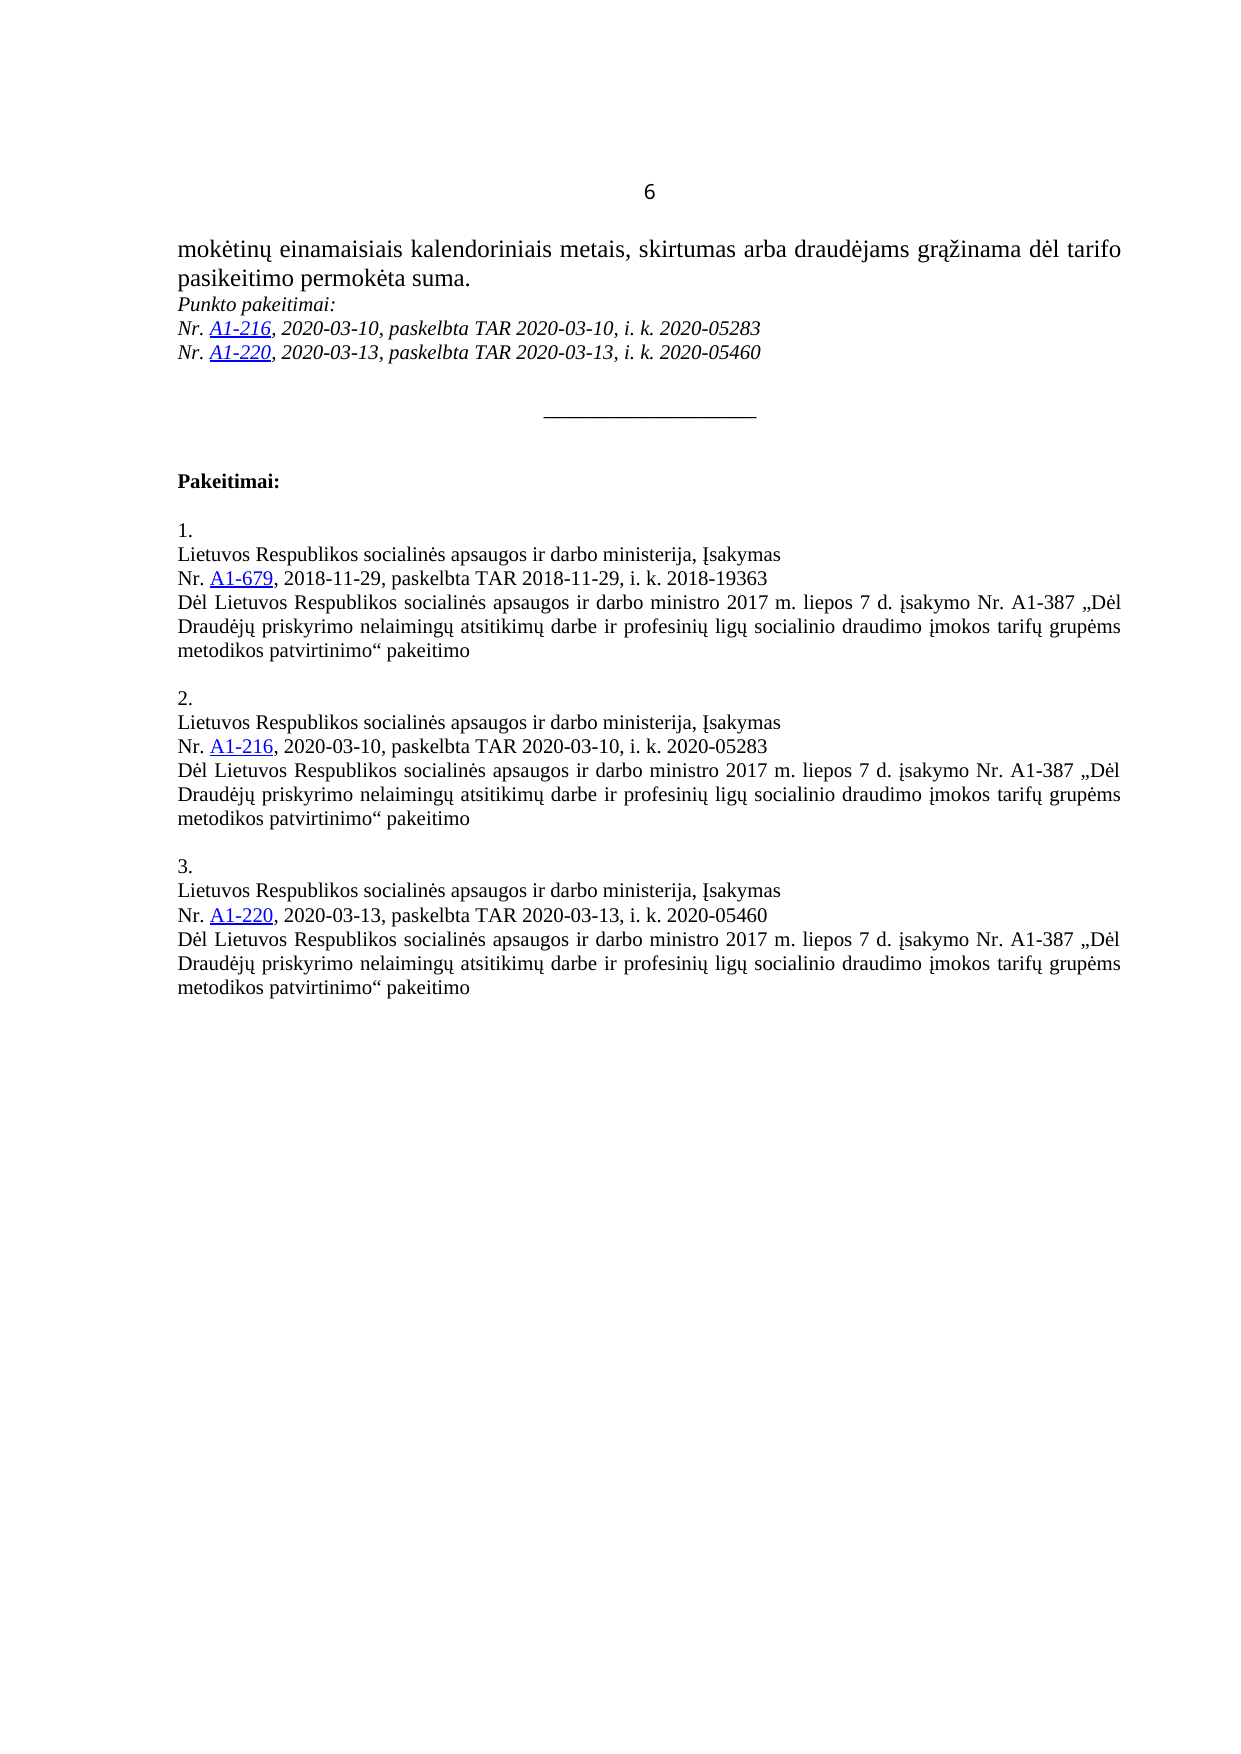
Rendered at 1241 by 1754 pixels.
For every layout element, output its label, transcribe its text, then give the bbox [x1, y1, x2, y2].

text Nr. A1-679, 2018-11-29, paskelbta TAR 2018-11-29, i. k. 2018-19363 [177, 566, 1122, 590]
text Nr. A1-220, 2020-03-13, paskelbta TAR 2020-03-13, i. k. 2020-05460 [177, 902, 1122, 927]
text Pakeitimai: [177, 469, 1122, 493]
text Nr. A1-216, 2020-03-10, paskelbta TAR 2020-03-10, i. k. 2020-05283 [177, 316, 1122, 340]
text 2. [177, 686, 1122, 710]
text Dėl Lietuvos Respublikos socialinės apsaugos ir darbo ministro 2017 m. liepos 7 d. įsakymo Nr. A1-387 „Dėl Draudėjų priskyrimo nelaimingų atsitikimų darbe ir profesinių ligų socialinio draudimo įmokos tarifų grupėms metodikos patvirtinimo“ pakeitimo [177, 590, 1122, 662]
text _________________ [177, 392, 1122, 421]
text 3. [177, 854, 1122, 878]
text 1. [177, 517, 1122, 542]
text Lietuvos Respublikos socialinės apsaugos ir darbo ministerija, Įsakymas [177, 878, 1122, 902]
text Dėl Lietuvos Respublikos socialinės apsaugos ir darbo ministro 2017 m. liepos 7 d. įsakymo Nr. A1-387 „Dėl Draudėjų priskyrimo nelaimingų atsitikimų darbe ir profesinių ligų socialinio draudimo įmokos tarifų grupėms metodikos patvirtinimo“ pakeitimo [177, 927, 1122, 999]
text mokėtinų einamaisiais kalendoriniais metais, skirtumas arba draudėjams grąžinama dėl tarifo pasikeitimo permokėta suma. [177, 234, 1122, 292]
text Nr. A1-220, 2020-03-13, paskelbta TAR 2020-03-13, i. k. 2020-05460 [177, 340, 1122, 364]
text Nr. A1-216, 2020-03-10, paskelbta TAR 2020-03-10, i. k. 2020-05283 [177, 734, 1122, 758]
text Punkto pakeitimai: [177, 292, 1122, 316]
text Lietuvos Respublikos socialinės apsaugos ir darbo ministerija, Įsakymas [177, 542, 1122, 566]
text Lietuvos Respublikos socialinės apsaugos ir darbo ministerija, Įsakymas [177, 710, 1122, 734]
text Dėl Lietuvos Respublikos socialinės apsaugos ir darbo ministro 2017 m. liepos 7 d. įsakymo Nr. A1-387 „Dėl Draudėjų priskyrimo nelaimingų atsitikimų darbe ir profesinių ligų socialinio draudimo įmokos tarifų grupėms metodikos patvirtinimo“ pakeitimo [177, 758, 1122, 830]
